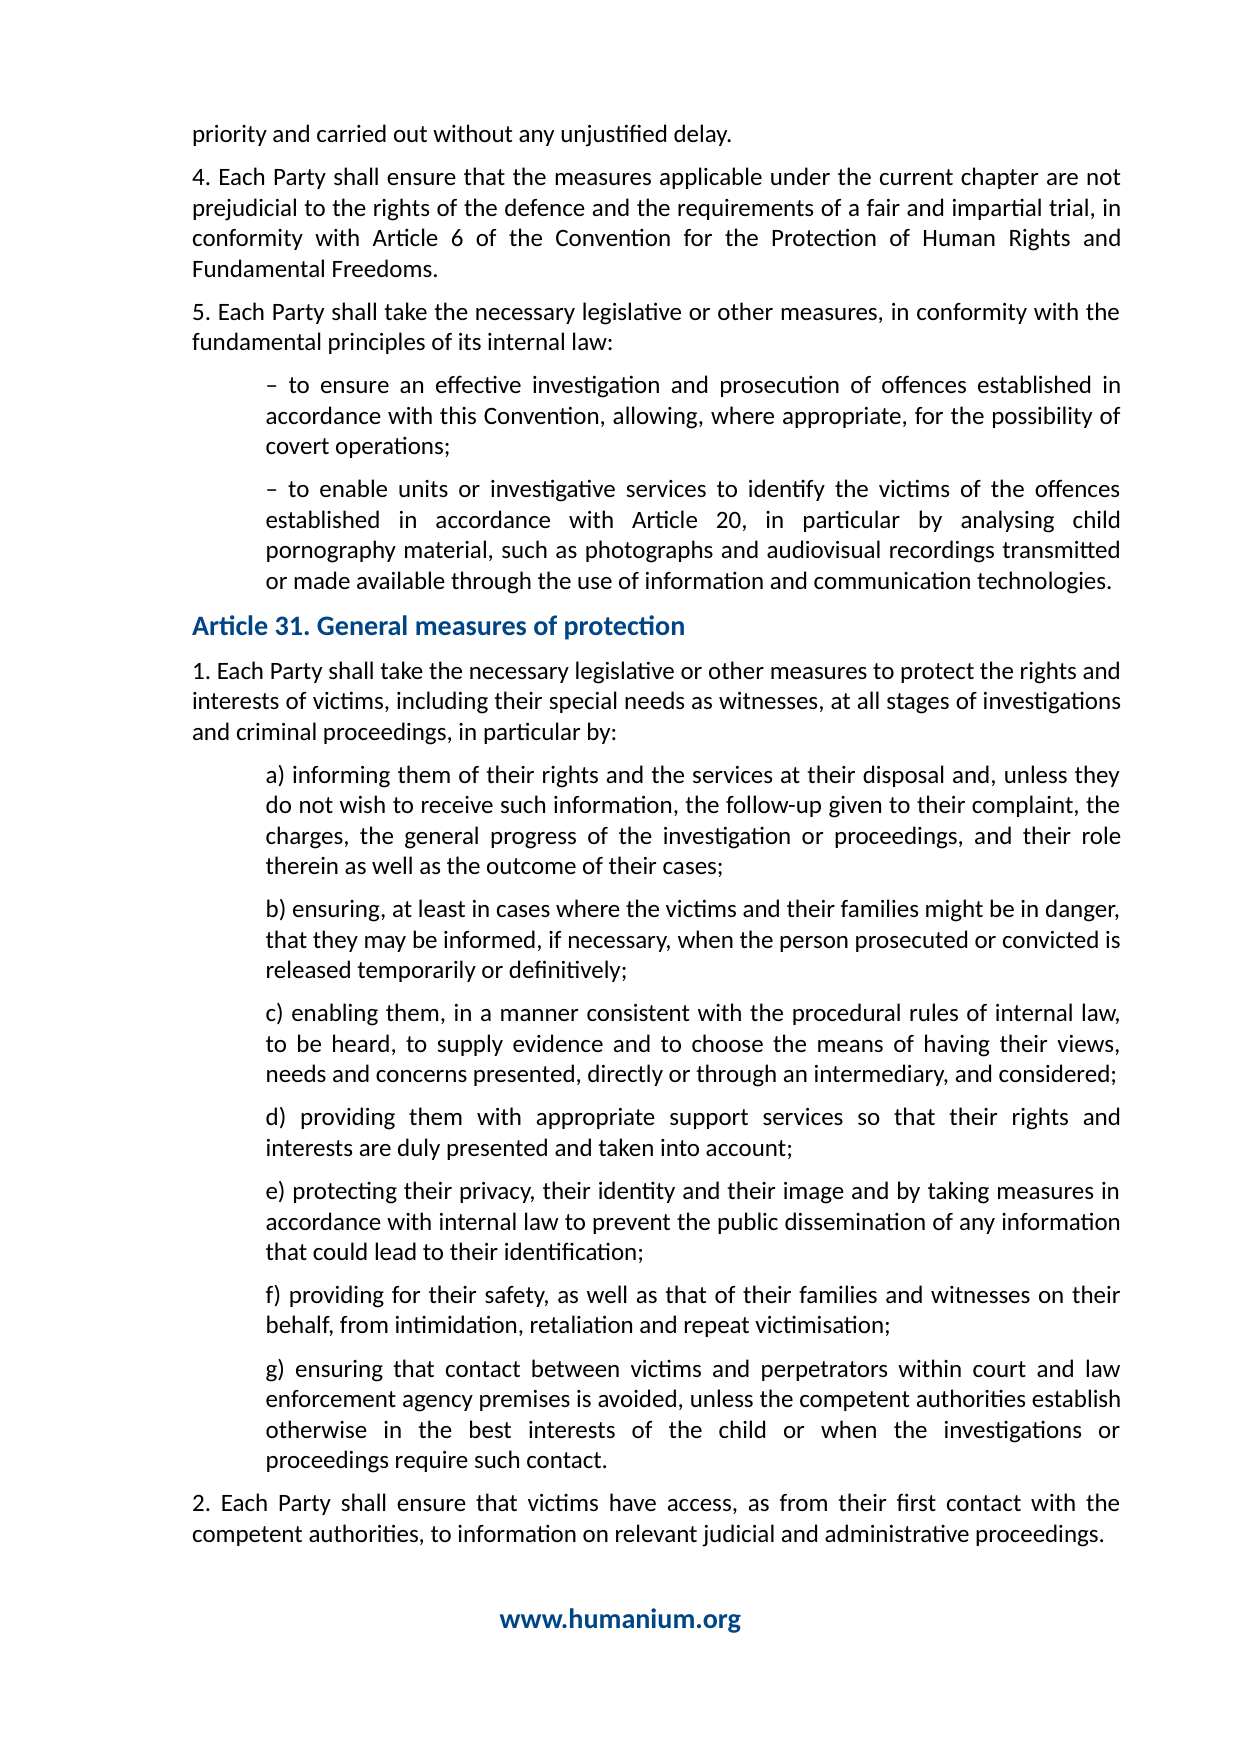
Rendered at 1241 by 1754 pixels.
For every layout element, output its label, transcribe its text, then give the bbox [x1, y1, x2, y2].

list priority and carried out without any unjustified delay. [118, 118, 1122, 149]
list c) enabling them, in a manner consistent with the procedural rules of internal law, to be heard, to supply evidence and to choose the means of having their views, needs and concerns presented, directly or through an intermediary, and considered; [118, 997, 1122, 1089]
list 4. Each Party shall ensure that the measures applicable under the current chapter are not prejudicial to the rights of the defence and the requirements of a fair and impartial trial, in conformity with Article 6 of the Convention for the Protection of Human Rights and Fundamental Freedoms. [118, 161, 1122, 283]
list f) providing for their safety, as well as that of their families and witnesses on their behalf, from intimidation, retaliation and repeat victimisation; [118, 1279, 1122, 1340]
list 1. Each Party shall take the necessary legislative or other measures to protect the rights and interests of victims, including their special needs as witnesses, at all stages of investigations and criminal proceedings, in particular by: [118, 655, 1122, 746]
list a) informing them of their rights and the services at their disposal and, unless they do not wish to receive such information, the follow-up given to their complaint, the charges, the general progress of the investigation or proceedings, and their role therein as well as the outcome of their cases; [118, 759, 1122, 881]
list b) ensuring, at least in cases where the victims and their families might be in danger, that they may be informed, if necessary, when the person prosecuted or convicted is released temporarily or definitively; [118, 893, 1122, 985]
list g) ensuring that contact between victims and perpetrators within court and law enforcement agency premises is avoided, unless the competent authorities establish otherwise in the best interests of the child or when the investigations or proceedings require such contact. [118, 1353, 1122, 1475]
list d) providing them with appropriate support services so that their rights and interests are duly presented and taken into account; [118, 1102, 1122, 1163]
list – to ensure an effective investigation and prosecution of offences established in accordance with this Convention, allowing, where appropriate, for the possibility of covert operations; [118, 369, 1122, 461]
list 2. Each Party shall ensure that victims have access, as from their first contact with the competent authorities, to information on relevant judicial and administrative proceedings. [118, 1487, 1122, 1548]
list 5. Each Party shall take the necessary legislative or other measures, in conformity with the fundamental principles of its internal law: [118, 296, 1122, 357]
list e) protecting their privacy, their identity and their image and by taking measures in accordance with internal law to prevent the public dissemination of any information that could lead to their identification; [118, 1175, 1122, 1267]
list Article 31. General measures of protection [118, 608, 1122, 642]
list – to enable units or investigative services to identify the victims of the offences established in accordance with Article 20, in particular by analysing child pornography material, such as photographs and audiovisual recordings transmitted or made available through the use of information and communication technologies. [118, 473, 1122, 595]
